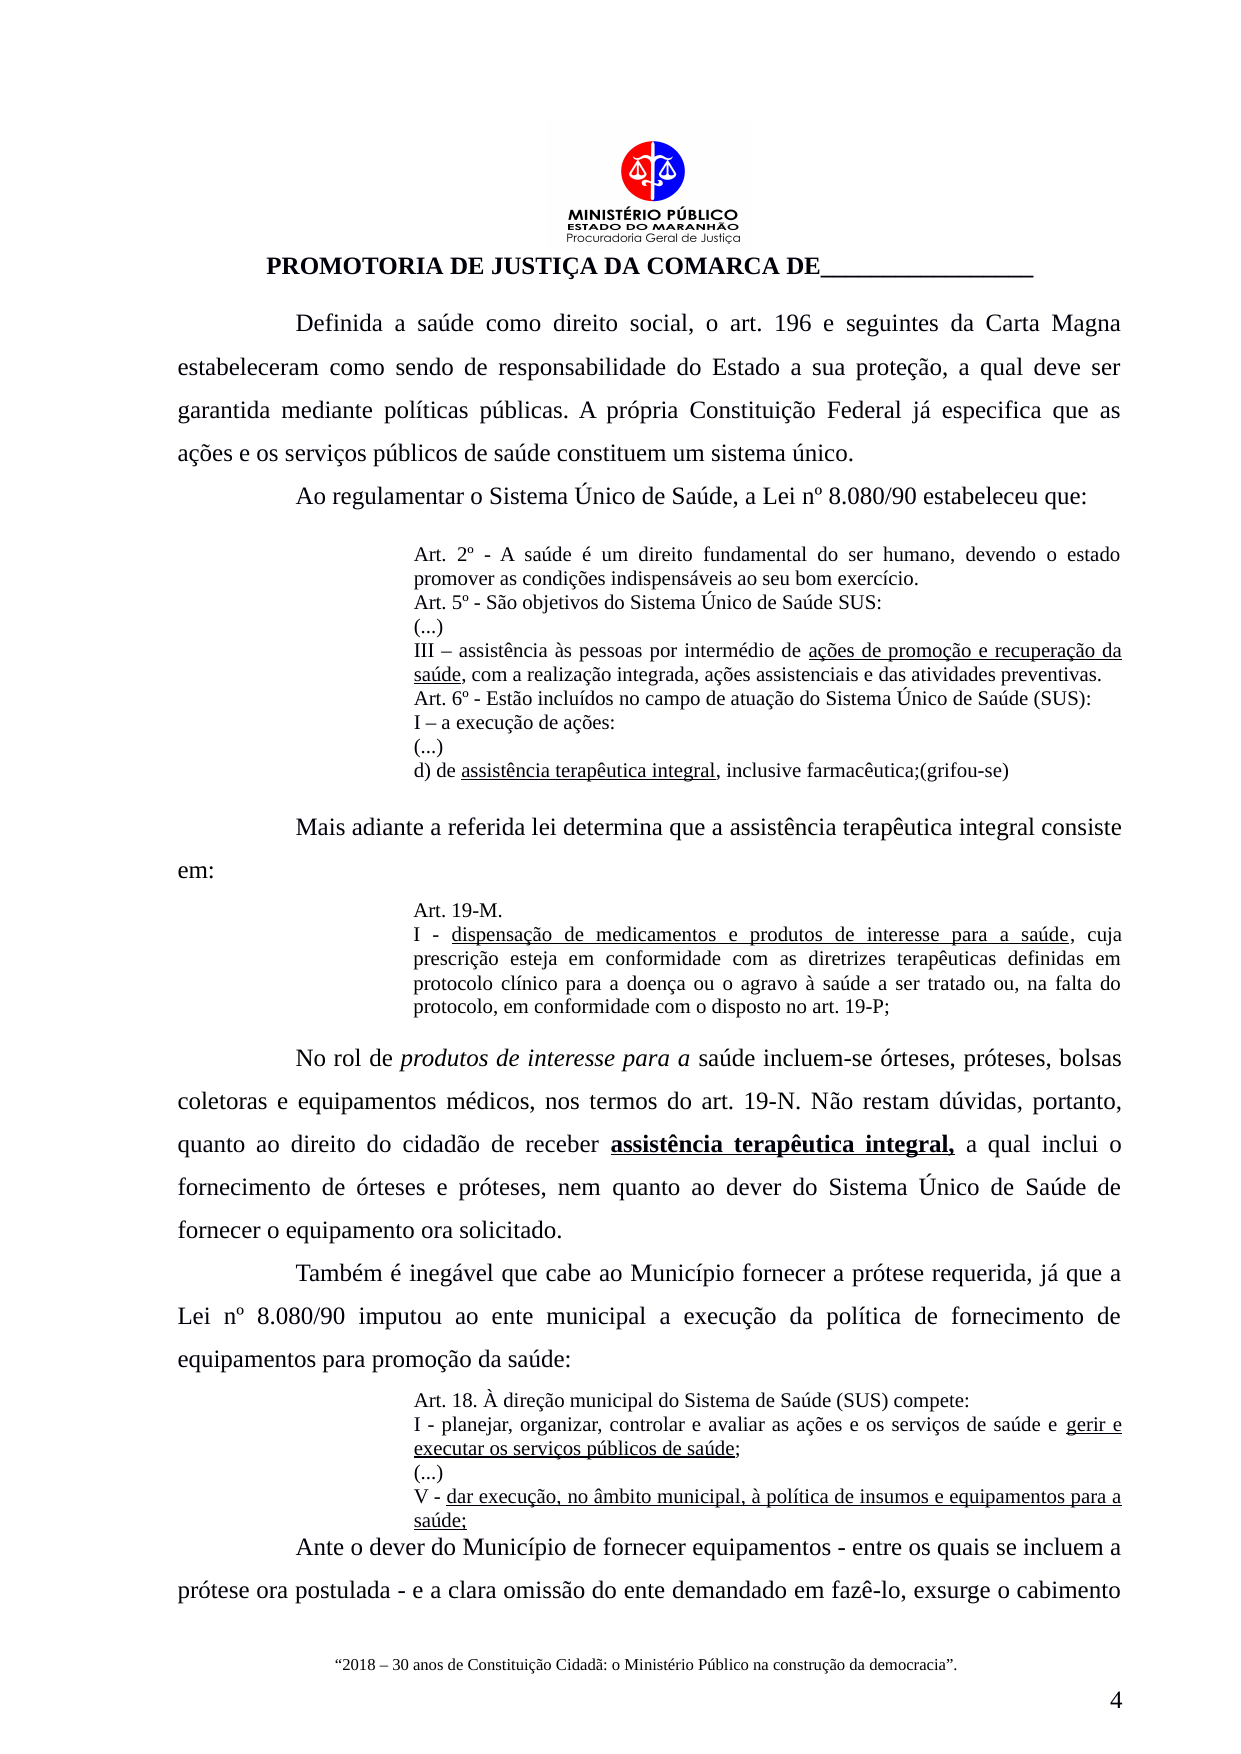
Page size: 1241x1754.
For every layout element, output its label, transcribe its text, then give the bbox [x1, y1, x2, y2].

text Art. 5º - São objetivos do Sistema Único de Saúde SUS: [413, 590, 1122, 614]
text d) de assistência terapêutica integral, inclusive farmacêutica;(grifou-se) [413, 758, 1122, 782]
text (...) [413, 734, 1122, 758]
text I – a execução de ações: [413, 710, 1122, 734]
text (...) [413, 614, 1122, 638]
text Também é inegável que cabe ao Município fornecer a prótese requerida, já que a Lei nº 8.080/90 imputou ao ente municipal a execução da política de fornecimento de equipamentos para promoção da saúde: [177, 1258, 1122, 1373]
text Art. 6º - Estão incluídos no campo de atuação do Sistema Único de Saúde (SUS): [413, 686, 1122, 710]
text Ante o dever do Município de fornecer equipamentos - entre os quais se incluem a prótese ora postulada - e a clara omissão do ente demandado em fazê-lo, exsurge o cabimento [177, 1532, 1122, 1604]
picture [547, 118, 753, 251]
text Art. 18. À direção municipal do Sistema de Saúde (SUS) compete: [413, 1388, 1122, 1412]
text Ao regulamentar o Sistema Único de Saúde, a Lei nº 8.080/90 estabeleceu que: [177, 481, 1122, 510]
text (...) [413, 1460, 1122, 1484]
text Definida a saúde como direito social, o art. 196 e seguintes da Carta Magna estabeleceram como sendo de responsabilidade do Estado a sua proteção, a qual deve ser garantida mediante políticas públicas. A própria Constituição Federal já especifica que as ações e os serviços públicos de saúde constituem um sistema único. [177, 308, 1122, 467]
text III – assistência às pessoas por intermédio de ações de promoção e recuperação da saúde, com a realização integrada, ações assistenciais e das atividades preventivas. [413, 638, 1122, 686]
text No rol de produtos de interesse para a saúde incluem-se órteses, próteses, bolsas coletoras e equipamentos médicos, nos termos do art. 19-N. Não restam dúvidas, portanto, quanto ao direito do cidadão de receber assistência terapêutica integral, a qual inclui o fornecimento de órteses e próteses, nem quanto ao dever do Sistema Único de Saúde de fornecer o equipamento ora solicitado. [177, 1043, 1122, 1244]
text Art. 19-M. [413, 898, 1122, 922]
text I - planejar, organizar, controlar e avaliar as ações e os serviços de saúde e gerir e executar os serviços públicos de saúde; [413, 1412, 1122, 1460]
text V - dar execução, no âmbito municipal, à política de insumos e equipamentos para a saúde; [413, 1484, 1122, 1532]
text Art. 2º - A saúde é um direito fundamental do ser humano, devendo o estado promover as condições indispensáveis ao seu bom exercício. [413, 542, 1122, 590]
text Mais adiante a referida lei determina que a assistência terapêutica integral consiste em: [177, 812, 1122, 884]
text I - dispensação de medicamentos e produtos de interesse para a saúde, cuja prescrição esteja em conformidade com as diretrizes terapêuticas definidas em protocolo clínico para a doença ou o agravo à saúde a ser tratado ou, na falta do protocolo, em conformidade com o disposto no art. 19-P; [413, 922, 1122, 1018]
